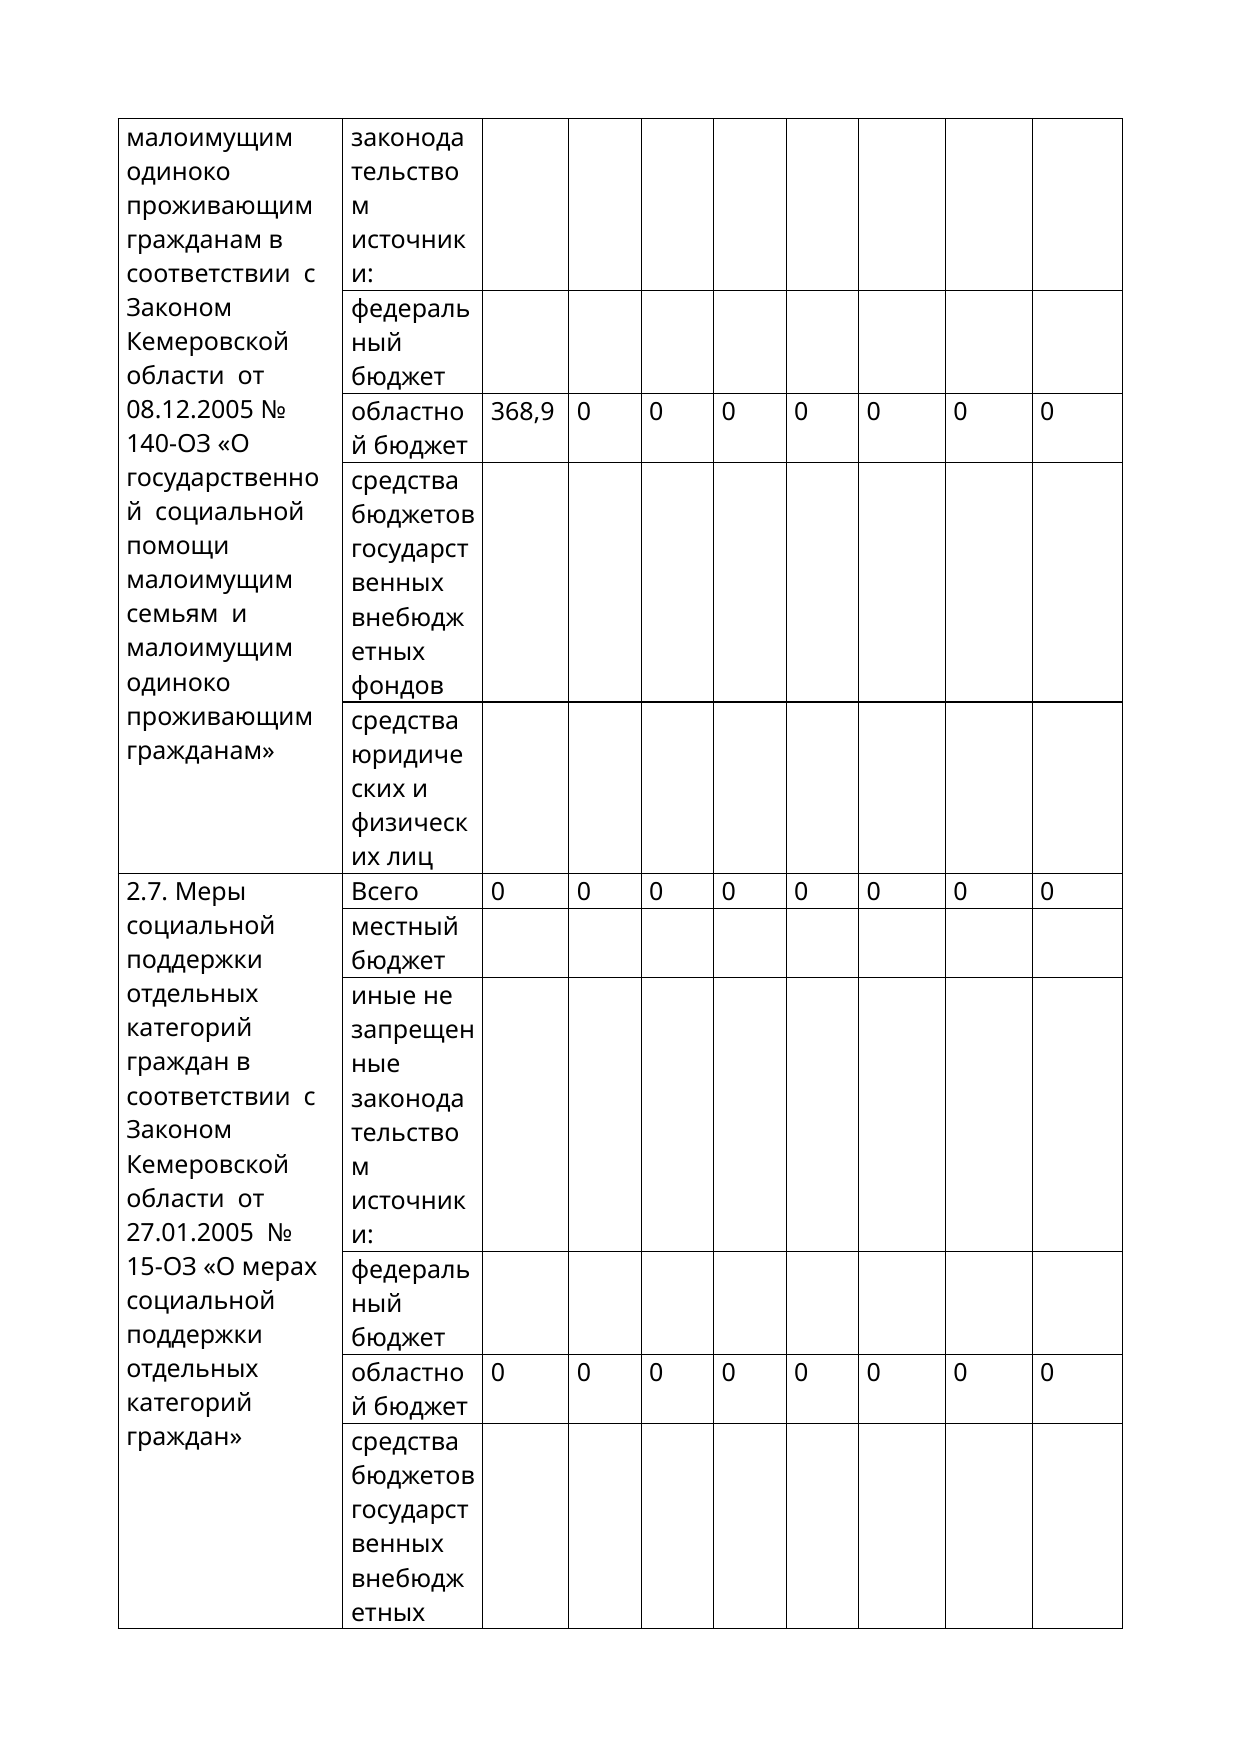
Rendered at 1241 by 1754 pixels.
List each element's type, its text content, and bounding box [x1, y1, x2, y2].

table_cell [787, 909, 858, 977]
table_cell [787, 463, 858, 701]
table_cell 0 [714, 874, 786, 908]
table_cell 0 [1033, 1355, 1122, 1423]
table_cell [859, 119, 945, 289]
table_cell 0 [859, 1355, 945, 1423]
table_cell [714, 291, 786, 393]
table_cell 0 [787, 1355, 858, 1423]
table_cell [859, 909, 945, 977]
table_cell [787, 978, 858, 1251]
table_cell [787, 119, 858, 289]
table_cell [483, 119, 568, 289]
table_cell 0 [787, 874, 858, 908]
table_cell [569, 1424, 641, 1628]
table_cell 2.7. Меры социальной поддержки отдельных категорий граждан в соответствии с Законом Кемеровской области от 27.01.2005 № 15-ОЗ «О мерах социальной поддержки отдельных категорий граждан» [119, 874, 342, 1628]
table_cell [569, 909, 641, 977]
table_cell 0 [569, 394, 641, 462]
table_cell [642, 909, 713, 977]
table_cell областной бюджет [343, 1355, 482, 1423]
table_cell [1033, 291, 1122, 393]
table_cell [569, 119, 641, 289]
table_cell 0 [1033, 394, 1122, 462]
table_cell [569, 291, 641, 393]
table_cell Всего [343, 874, 482, 908]
table_cell [714, 1252, 786, 1354]
table_cell [569, 703, 641, 873]
table_cell [946, 909, 1032, 977]
table_cell [483, 1424, 568, 1628]
table_cell [787, 1424, 858, 1628]
table_cell федеральный бюджет [343, 291, 482, 393]
table_cell [642, 1252, 713, 1354]
table_cell [483, 703, 568, 873]
table_cell [1033, 119, 1122, 289]
table_cell [714, 119, 786, 289]
table_cell [483, 463, 568, 701]
table_cell [946, 1252, 1032, 1354]
table_cell [714, 978, 786, 1251]
table_cell [714, 703, 786, 873]
table_cell местный бюджет [343, 909, 482, 977]
table_cell [642, 119, 713, 289]
table_cell 0 [946, 1355, 1032, 1423]
table_cell [642, 463, 713, 701]
table_cell 0 [642, 1355, 713, 1423]
table_cell [1033, 909, 1122, 977]
table_cell [483, 291, 568, 393]
table_cell областной бюджет [343, 394, 482, 462]
table_cell [569, 1252, 641, 1354]
table_cell [642, 703, 713, 873]
table_cell [859, 1424, 945, 1628]
table_cell 0 [787, 394, 858, 462]
table_cell 0 [569, 874, 641, 908]
table_cell [714, 909, 786, 977]
table_cell [483, 909, 568, 977]
table_cell 0 [483, 874, 568, 908]
table_cell [946, 291, 1032, 393]
table_cell 0 [569, 1355, 641, 1423]
table_cell [946, 119, 1032, 289]
table_cell федеральный бюджет [343, 1252, 482, 1354]
table_cell 0 [946, 394, 1032, 462]
table_cell [1033, 703, 1122, 873]
table_cell [642, 291, 713, 393]
table_cell 0 [642, 874, 713, 908]
table_cell [787, 1252, 858, 1354]
table_cell [1033, 463, 1122, 701]
table_cell [1033, 1252, 1122, 1354]
table_cell 0 [1033, 874, 1122, 908]
table_cell 0 [714, 1355, 786, 1423]
table_cell средства юридических и физических лиц [343, 703, 482, 873]
table_cell законодательством источники: [343, 119, 482, 289]
table_cell 0 [859, 394, 945, 462]
table_cell иные не запрещенные законодательством источники: [343, 978, 482, 1251]
table_cell [946, 463, 1032, 701]
table_cell [859, 703, 945, 873]
table_cell [642, 978, 713, 1251]
table_cell [714, 463, 786, 701]
table_cell 0 [483, 1355, 568, 1423]
table_cell 0 [642, 394, 713, 462]
table_cell [642, 1424, 713, 1628]
table_cell [483, 1252, 568, 1354]
table_cell [859, 1252, 945, 1354]
table_cell [569, 978, 641, 1251]
table_cell [859, 291, 945, 393]
table_cell [859, 978, 945, 1251]
table_cell [569, 463, 641, 701]
table_cell малоимущим одиноко проживающим гражданам в соответствии с Законом Кемеровской области от 08.12.2005 № 140-ОЗ «О государственной социальной помощи малоимущим семьям и малоимущим одиноко проживающим гражданам» [119, 119, 342, 873]
table_cell 368,9 [483, 394, 568, 462]
table_cell 0 [946, 874, 1032, 908]
table_cell средства бюджетов государственных внебюджетных фондов [343, 463, 482, 701]
table_cell [483, 978, 568, 1251]
table_cell [714, 1424, 786, 1628]
table_cell [1033, 978, 1122, 1251]
table_cell [859, 463, 945, 701]
table_cell [787, 291, 858, 393]
table_cell [1033, 1424, 1122, 1628]
table_cell [787, 703, 858, 873]
table_cell 0 [714, 394, 786, 462]
table_cell 0 [859, 874, 945, 908]
table_cell [946, 978, 1032, 1251]
table_cell средства бюджетов государственных внебюджетных [343, 1424, 482, 1628]
table_cell [946, 703, 1032, 873]
table_cell [946, 1424, 1032, 1628]
